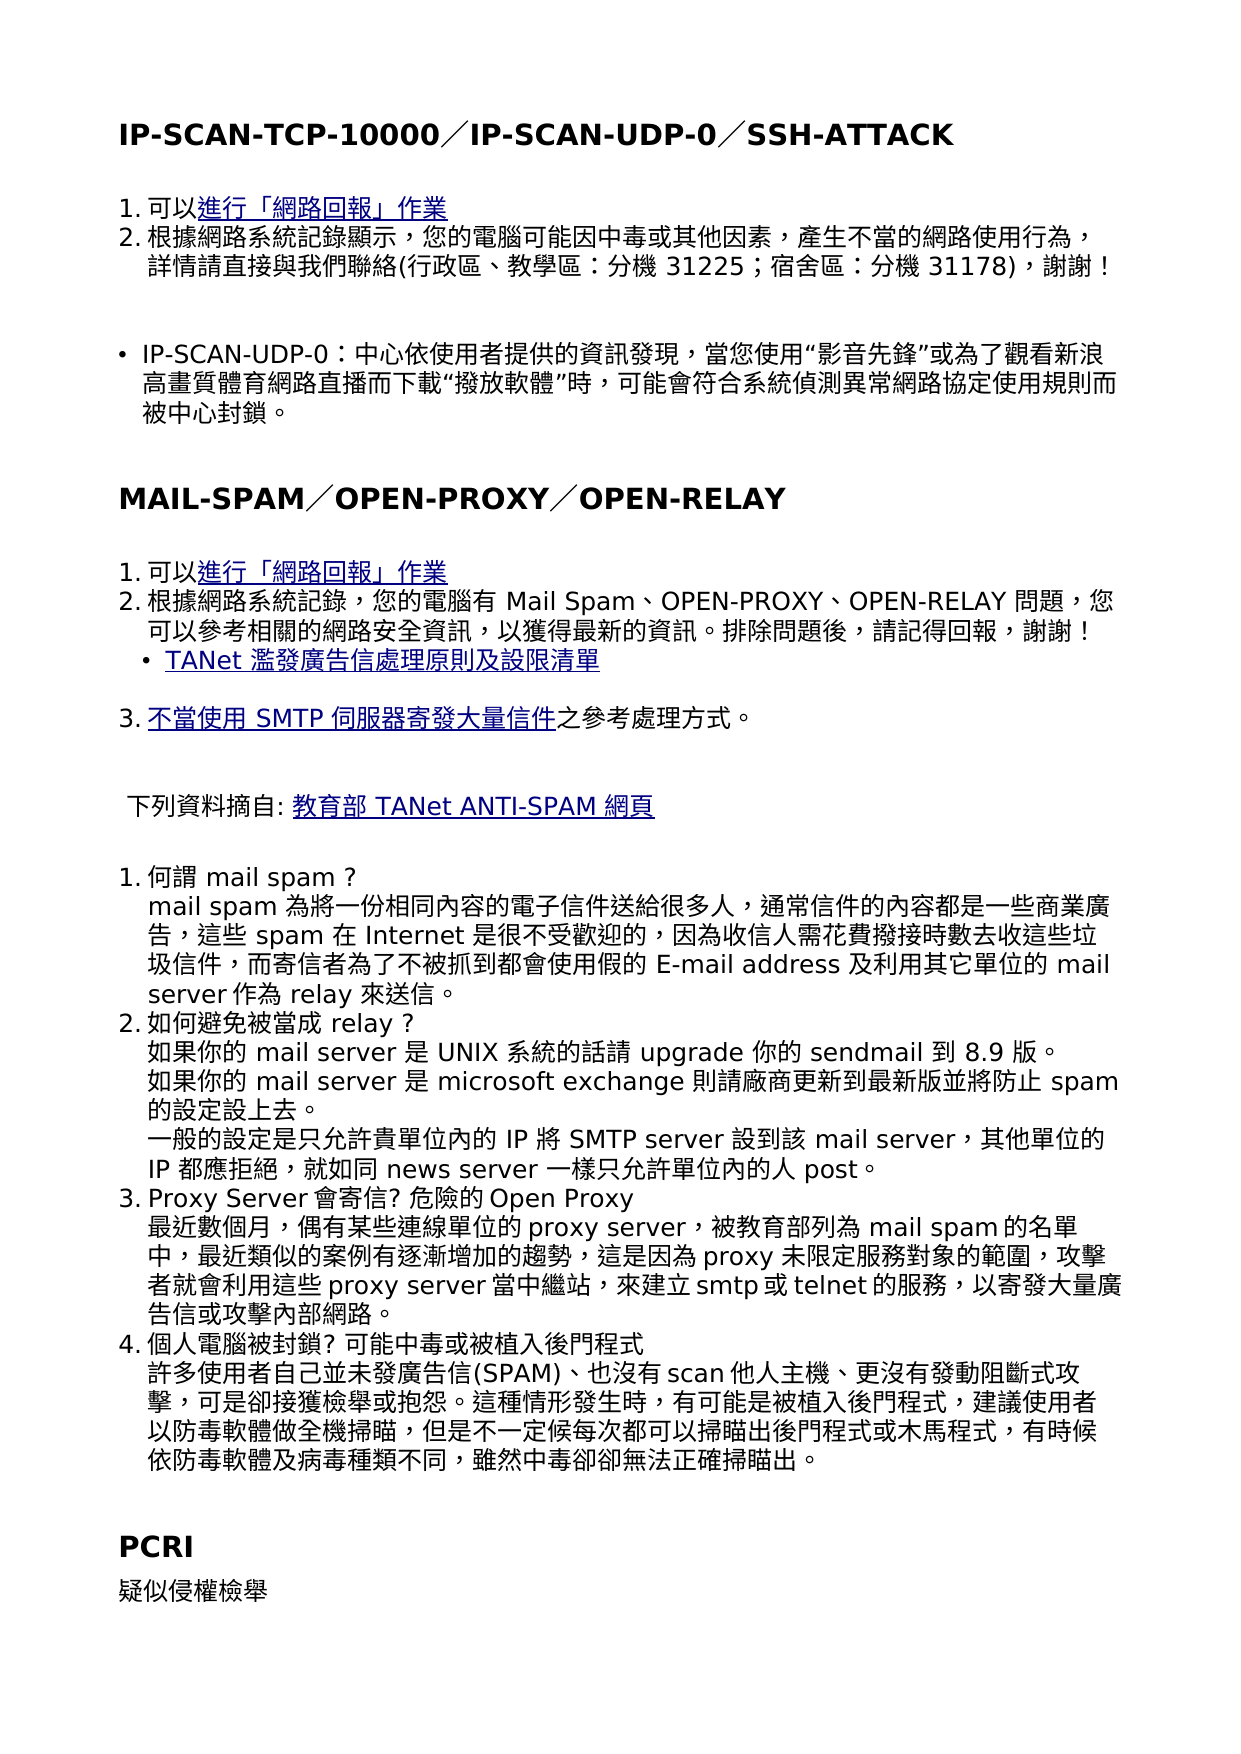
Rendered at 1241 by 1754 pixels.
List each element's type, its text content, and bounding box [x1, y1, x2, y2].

list 如何避免被當成 relay ? 如果你的 mail server 是 UNIX 系統的話請 upgrade 你的 sendmail 到 8.9 版。 如果你的 mail server 是 microsoft exchange 則請廠商更新到最新版並將防止 spam 的設定設上去。 一般的設定是只允許貴單位內的 IP 將 SMTP server 設到該 mail server，其他單位的 IP 都應拒絕，就如同 news server 一樣只允許單位內的人 post。 [118, 1009, 1122, 1184]
subtitle PCRI [118, 1530, 1122, 1564]
list 可以進行「網路回報」作業 [118, 194, 1122, 223]
list 何謂 mail spam ? mail spam 為將一份相同內容的電子信件送給很多人，通常信件的內容都是一些商業廣告，這些 spam 在 Internet 是很不受歡迎的，因為收信人需花費撥接時數去收這些垃圾信件，而寄信者為了不被抓到都會使用假的 E-mail address 及利用其它單位的 mail server作為 relay 來送信。 [118, 863, 1122, 1009]
subtitle MAIL-SPAM／OPEN-PROXY／OPEN-RELAY [118, 482, 1122, 516]
list Proxy Server會寄信? 危險的Open Proxy 最近數個月，偶有某些連線單位的proxy server，被教育部列為 mail spam的名單中，最近類似的案例有逐漸增加的趨勢，這是因為proxy 未限定服務對象的範圍，攻擊者就會利用這些proxy server當中繼站，來建立smtp或telnet的服務，以寄發大量廣告信或攻擊內部網路。 [118, 1184, 1122, 1330]
text 疑似侵權檢舉 [118, 1577, 1122, 1606]
list 根據網路系統記錄顯示，您的電腦可能因中毒或其他因素，產生不當的網路使用行為，詳情請直接與我們聯絡(行政區、教學區：分機 31225；宿舍區：分機 31178)，謝謝！ [118, 223, 1122, 282]
list 不當使用 SMTP 伺服器寄發大量信件之參考處理方式。 [118, 704, 1122, 733]
text 下列資料摘自: 教育部 TANet ANTI-SPAM 網頁 [118, 763, 1122, 821]
list IP-SCAN-UDP-0：中心依使用者提供的資訊發現，當您使用“影音先鋒”或為了觀看新浪高畫質體育網路直播而下載“撥放軟體”時，可能會符合系統偵測異常網路協定使用規則而被中心封鎖。 [118, 341, 1122, 428]
list 可以進行「網路回報」作業 [118, 558, 1122, 588]
list 個人電腦被封鎖? 可能中毒或被植入後門程式 許多使用者自己並未發廣告信(SPAM)、也沒有scan他人主機、更沒有發動阻斷式攻擊，可是卻接獲檢舉或抱怨。這種情形發生時，有可能是被植入後門程式，建議使用者以防毒軟體做全機掃瞄，但是不一定候每次都可以掃瞄出後門程式或木馬程式，有時候依防毒軟體及病毒種類不同，雖然中毒卻卻無法正確掃瞄出。 [118, 1330, 1122, 1476]
list 根據網路系統記錄，您的電腦有 Mail Spam、OPEN-PROXY、OPEN-RELAY 問題，您可以參考相關的網路安全資訊，以獲得最新的資訊。排除問題後，請記得回報，謝謝！ [118, 588, 1122, 646]
subtitle IP-SCAN-TCP-10000／IP-SCAN-UDP-0／SSH-ATTACK [118, 118, 1122, 152]
list TANet 濫發廣告信處理原則及設限清單 [142, 646, 1122, 704]
